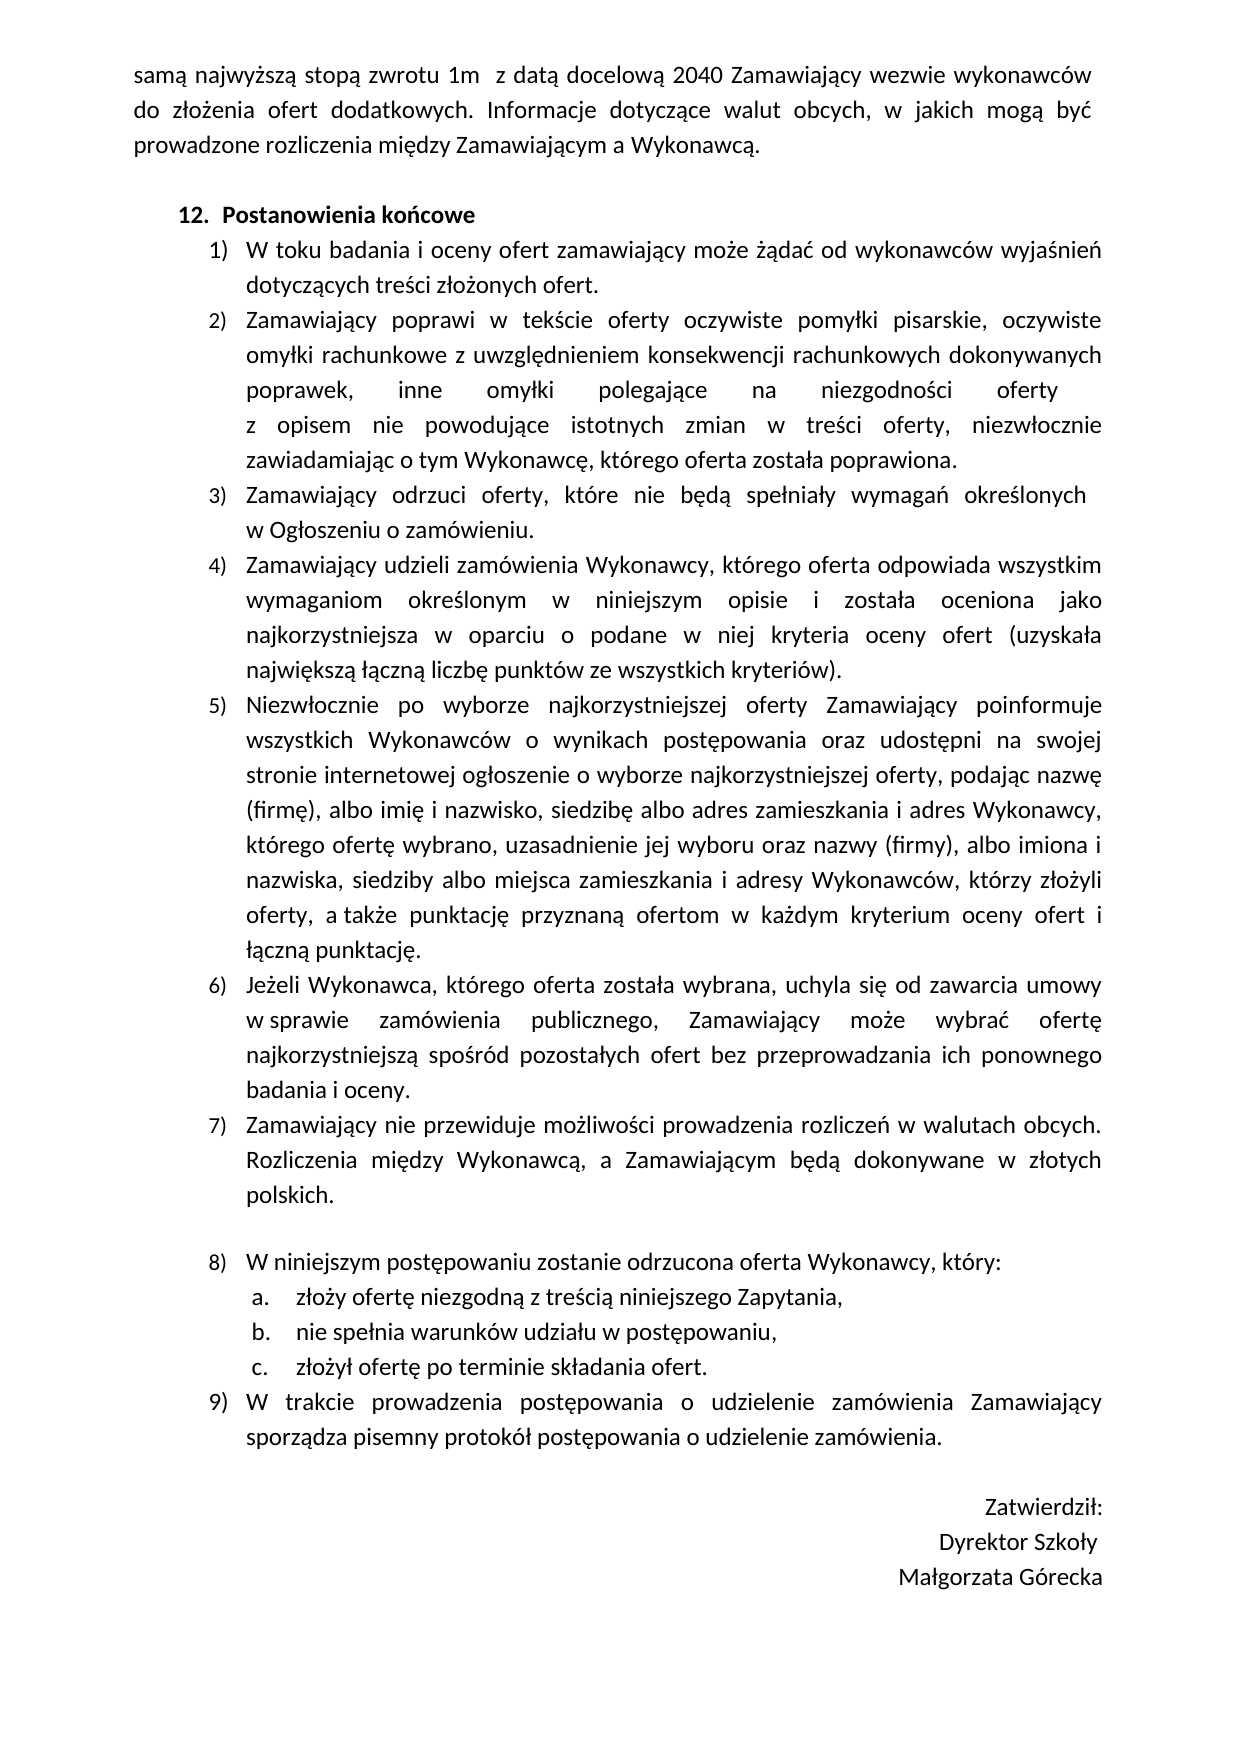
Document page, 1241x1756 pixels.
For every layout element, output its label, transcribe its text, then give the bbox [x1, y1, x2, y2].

text Małgorzata Górecka [696, 1561, 1103, 1592]
list Zamawiający odrzuci oferty, które nie będą spełniały wymagań określonych w Ogłoszeniu o zamówieniu. [208, 479, 1103, 545]
list Niezwłocznie po wyborze najkorzystniejszej oferty Zamawiający poinformuje wszystkich Wykonawców o wynikach postępowania oraz udostępni na swojej stronie internetowej ogłoszenie o wyborze najkorzystniejszej oferty, podając nazwę (firmę), albo imię i nazwisko, siedzibę albo adres zamieszkania i adres Wykonawcy, którego ofertę wybrano, uzasadnienie jej wyboru oraz nazwy (firmy), albo imiona i nazwiska, siedziby albo miejsca zamieszkania i adresy Wykonawców, którzy złożyli oferty, a także punktację przyznaną ofertom w każdym kryterium oceny ofert i łączną punktację. [208, 689, 1103, 965]
list Jeżeli Wykonawca, którego oferta została wybrana, uchyla się od zawarcia umowy w sprawie zamówienia publicznego, Zamawiający może wybrać ofertę najkorzystniejszą spośród pozostałych ofert bez przeprowadzania ich ponownego badania i oceny. [208, 969, 1103, 1105]
list złożył ofertę po terminie składania ofert. [251, 1351, 1103, 1382]
list W toku badania i oceny ofert zamawiający może żądać od wykonawców wyjaśnień dotyczących treści złożonych ofert. [208, 234, 1103, 300]
list W niniejszym postępowaniu zostanie odrzucona oferta Wykonawcy, który: [208, 1246, 1103, 1277]
list Postanowienia końcowe [178, 199, 1103, 230]
list złoży ofertę niezgodną z treścią niniejszego Zapytania, [251, 1281, 1103, 1312]
list Zamawiający udzieli zamówienia Wykonawcy, którego oferta odpowiada wszystkim wymaganiom określonym w niniejszym opisie i została oceniona jako najkorzystniejsza w oparciu o podane w niej kryteria oceny ofert (uzyskała największą łączną liczbę punktów ze wszystkich kryteriów). [208, 549, 1103, 685]
list W trakcie prowadzenia postępowania o udzielenie zamówienia Zamawiający sporządza pisemny protokół postępowania o udzielenie zamówienia. [208, 1386, 1103, 1452]
text Dyrektor Szkoły [696, 1526, 1103, 1557]
text Zatwierdził: [789, 1491, 1103, 1522]
list samą najwyższą stopą zwrotu 1m z datą docelową 2040 Zamawiający wezwie wykonawców do złożenia ofert dodatkowych. Informacje dotyczące walut obcych, w jakich mogą być prowadzone rozliczenia między Zamawiającym a Wykonawcą. [133, 59, 1093, 160]
list nie spełnia warunków udziału w postępowaniu, [251, 1316, 1103, 1347]
list Zamawiający nie przewiduje możliwości prowadzenia rozliczeń w walutach obcych. Rozliczenia między Wykonawcą, a Zamawiającym będą dokonywane w złotych polskich. [208, 1109, 1103, 1210]
list Zamawiający poprawi w tekście oferty oczywiste pomyłki pisarskie, oczywiste omyłki rachunkowe z uwzględnieniem konsekwencji rachunkowych dokonywanych poprawek, inne omyłki polegające na niezgodności oferty z opisem nie powodujące istotnych zmian w treści oferty, niezwłocznie zawiadamiając o tym Wykonawcę, którego oferta została poprawiona. [208, 304, 1103, 475]
